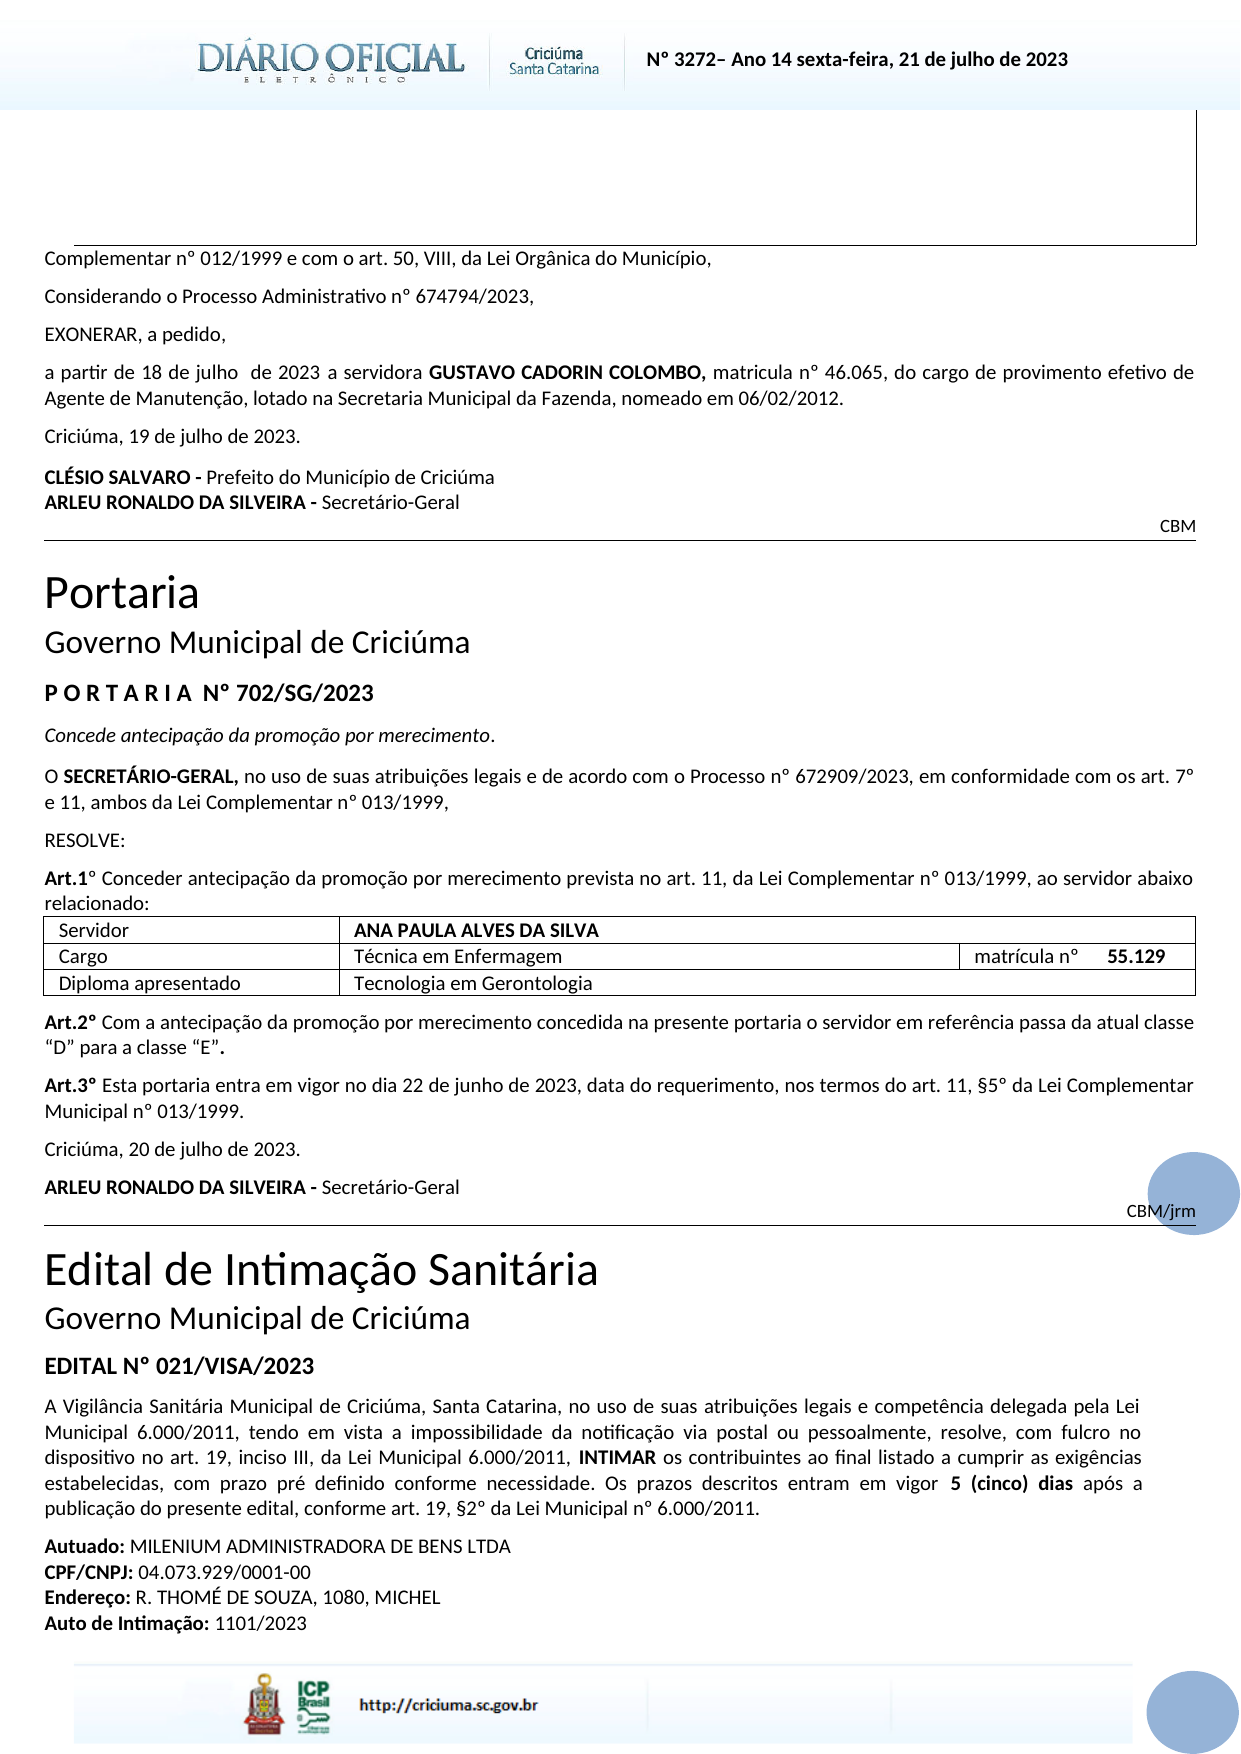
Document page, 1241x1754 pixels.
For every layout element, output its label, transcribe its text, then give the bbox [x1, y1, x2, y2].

text Criciúma, 19 de julho de 2023. [44, 423, 1196, 448]
text EXONERAR, a pedido, [44, 321, 1196, 347]
text RESOLVE: [44, 827, 1196, 852]
text Art.3º Esta portaria entra em vigor no dia 22 de junho de 2023, data do requerimento, nos termos do art. 11, §5º da Lei Complementar Municipal nº 013/1999. [44, 1073, 1196, 1123]
text CBM [44, 515, 1196, 540]
text Edital de Intimação Sanitária [44, 1238, 1196, 1297]
text Auto de Intimação: 1101/2023 [44, 1610, 1196, 1635]
table_cell Técnica em Enfermagem [340, 944, 959, 969]
table_cell Tecnologia em Gerontologia [340, 970, 1195, 995]
table_cell 55.129 [1092, 944, 1195, 969]
text Endereço: R. THOMÉ DE SOUZA, 1080, MICHEL [44, 1584, 1196, 1610]
text Considerando o Processo Administrativo nº 674794/2023, [44, 283, 1196, 309]
text Autuado: MILENIUM ADMINISTRADORA DE BENS LTDA [44, 1533, 1196, 1559]
text CBM/jrm [44, 1200, 1162, 1225]
table_header Servidor [44, 917, 339, 942]
text Governo Municipal de Criciúma [44, 1297, 1196, 1338]
text CPF/CNPJ: 04.073.929/0001-00 [44, 1559, 1196, 1584]
table_cell matrícula nº [960, 944, 1092, 969]
text O SECRETÁRIO-GERAL, no uso de suas atribuições legais e de acordo com o Processo nº 672909/2023, em conformidade com os art. 7º e 11, ambos da Lei Complementar nº 013/1999, [44, 763, 1196, 814]
table_cell Diploma apresentado [44, 970, 339, 995]
text Concede antecipação da promoção por merecimento. [44, 723, 1196, 748]
text Portaria [44, 562, 1196, 621]
text P O R T A R I A Nº 702/SG/2023 [44, 677, 1196, 707]
text Complementar nº 012/1999 e com o art. 50, VIII, da Lei Orgânica do Município, [44, 245, 1196, 271]
text a partir de 18 de julho de 2023 a servidora GUSTAVO CADORIN COLOMBO, matricula nº 46.065, do cargo de provimento efetivo de Agente de Manutenção, lotado na Secretaria Municipal da Fazenda, nomeado em 06/02/2012. [44, 359, 1196, 410]
text Art.1º Conceder antecipação da promoção por merecimento prevista no art. 11, da Lei Complementar nº 013/1999, ao servidor abaixo relacionado: [44, 865, 1196, 916]
text Governo Municipal de Criciúma [44, 621, 1196, 662]
table_cell Cargo [44, 944, 339, 969]
text A Vigilância Sanitária Municipal de Criciúma, Santa Catarina, no uso de suas atribuições legais e competência delegada pela Lei Municipal 6.000/2011, tendo em vista a impossibilidade da notificação via postal ou pessoalmente, resolve, com fulcro no dispositivo no art. 19, inciso III, da Lei Municipal 6.000/2011, INTIMAR os contribuintes ao final listado a cumprir as exigências estabelecidas, com prazo pré definido conforme necessidade. Os prazos descritos entram em vigor 5 (cinco) dias após a publicação do presente edital, conforme art. 19, §2º da Lei Municipal nº 6.000/2011. [44, 1394, 1143, 1521]
table_header ANA PAULA ALVES DA SILVA [340, 917, 1195, 942]
text EDITAL Nº 021/VISA/2023 [44, 1350, 1143, 1381]
text Art.2º Com a antecipação da promoção por merecimento concedida na presente portaria o servidor em referência passa da atual classe “D” para a classe “E”. [44, 1009, 1196, 1060]
text ARLEU RONALDO DA SILVEIRA - Secretário-Geral [44, 1174, 1152, 1200]
text ARLEU RONALDO DA SILVEIRA - Secretário-Geral [44, 489, 1196, 515]
text CLÉSIO SALVARO - Prefeito do Município de Criciúma [44, 464, 1196, 489]
text Criciúma, 20 de julho de 2023. [44, 1136, 1196, 1162]
